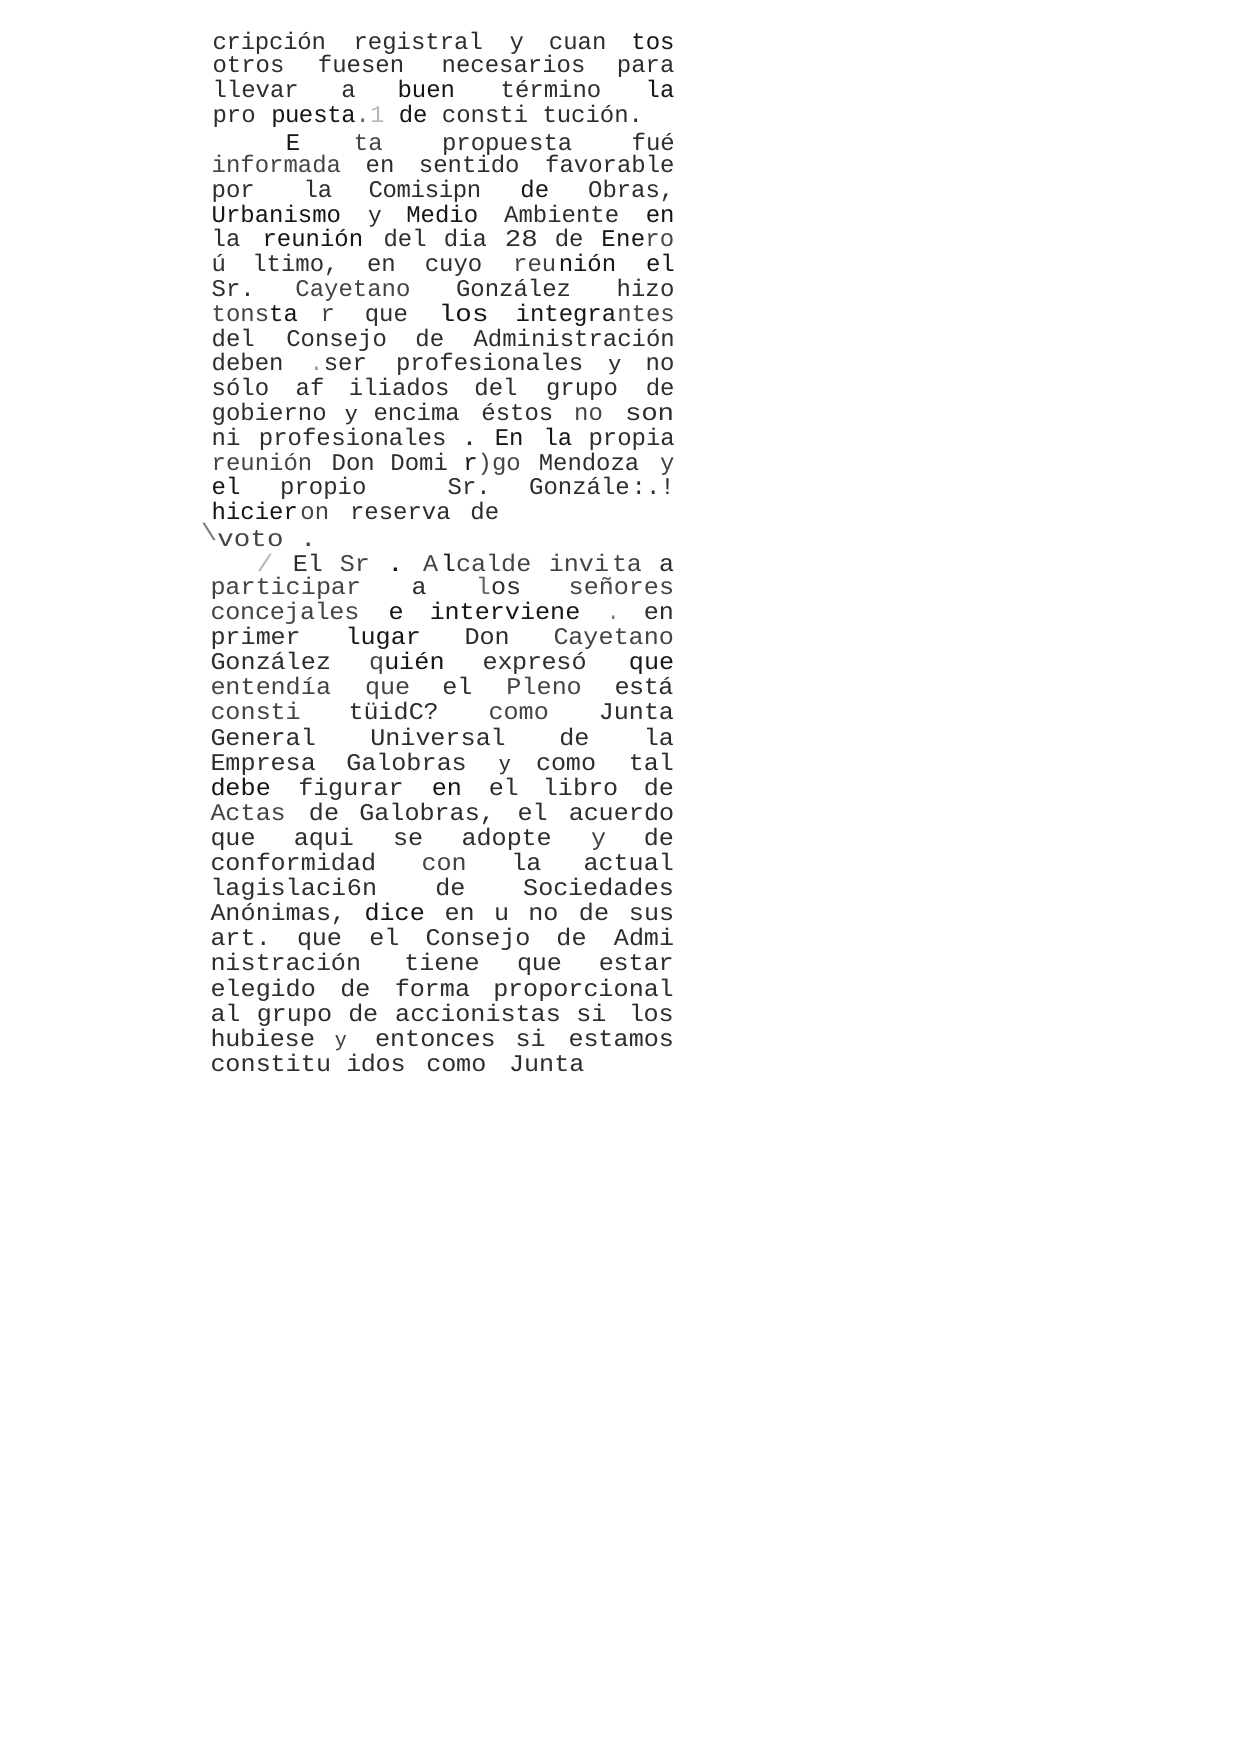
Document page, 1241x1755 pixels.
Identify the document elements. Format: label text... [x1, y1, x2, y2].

text \voto . [201, 527, 710, 551]
text E ta propuesta fué informada en sentido favorable por la Comisipn de Obras, Urbanismo y Medio Ambiente en la reunión del dia 28 de Enero ú ltimo, en cuyo reunión el Sr. Cayetano González hizo tonsta r que los integrantes del Consejo de Administración deben .ser profesionales y no sólo af iliados del grupo de gobierno y encima éstos no son ni profesionales . En la propia reunión Don Domi r)go Mendoza y el propio Sr. Gonzále:.! hicieron reserva de [211, 130, 674, 527]
text / El Sr . Alcalde invita a participar a los señores concejales e interviene . en primer lugar Don Cayetano González quién expresó que entendía que el Pleno está consti tüidC? como Junta General Universal de la Empresa Galobras y como tal debe figurar en el libro de Actas de Galobras, el acuerdo que aqui se adopte y de conformidad con la actual lagislaci6n de Sociedades Anónimas, dice en u no de sus art. que el Consejo de Admi nistración tiene que estar elegido de forma proporcional al grupo de accionistas si los hubiese y entonces si estamos constitu idos como Junta [210, 551, 674, 1078]
text docume?tos fuesen necesarios para formalizar la consti tución de la S.A t asi como para su posterior inscripción registral y cuan­ tos otros fuesen necesarios para llevar a buen término la pro­ puesta.1 de consti tución. [211, 29, 674, 129]
